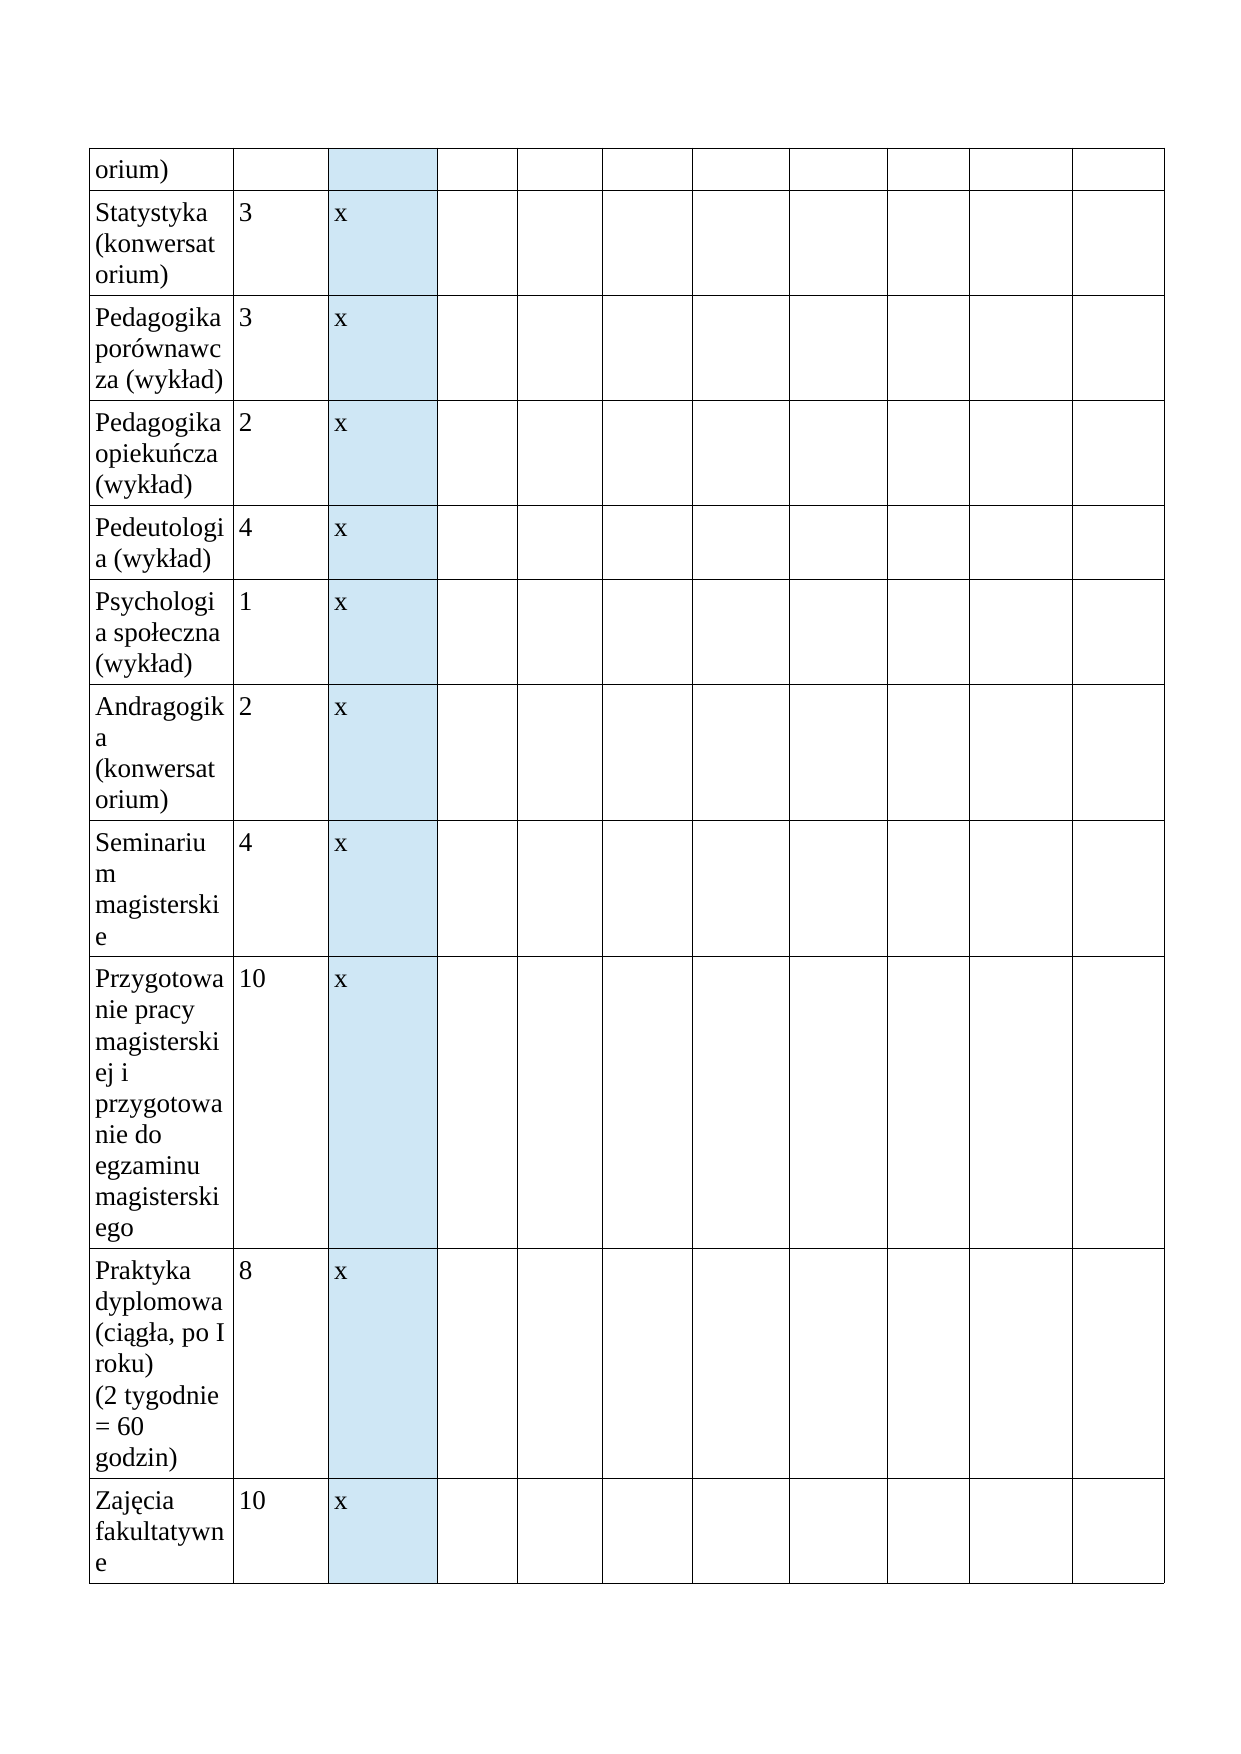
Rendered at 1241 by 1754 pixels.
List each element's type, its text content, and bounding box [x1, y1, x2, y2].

table_cell 3 [234, 296, 328, 400]
table_cell [518, 506, 602, 579]
table_cell [518, 149, 602, 190]
table_cell [693, 1249, 789, 1478]
table_cell [693, 191, 789, 295]
table_cell [970, 685, 1072, 820]
table_cell [888, 1249, 969, 1478]
table_cell [329, 149, 437, 190]
table_cell [790, 296, 887, 400]
table_cell 2 [234, 401, 328, 505]
table_cell [790, 1479, 887, 1583]
table_cell Zajęcia fakultatywne [90, 1479, 233, 1583]
table_cell [790, 506, 887, 579]
table_cell [518, 821, 602, 956]
table_cell [790, 401, 887, 505]
table_cell [693, 296, 789, 400]
table_cell [603, 401, 692, 505]
table_cell x [329, 506, 437, 579]
table_cell [790, 1249, 887, 1478]
table_cell Pedagogika opiekuńcza (wykład) [90, 401, 233, 505]
table_cell [970, 191, 1072, 295]
table_cell [888, 149, 969, 190]
table_cell [603, 957, 692, 1248]
table_cell [970, 401, 1072, 505]
table_cell x [329, 821, 437, 956]
table_cell [438, 580, 517, 684]
table_cell x [329, 580, 437, 684]
table_cell [1073, 957, 1164, 1248]
table_cell [234, 149, 328, 190]
table_cell [1073, 685, 1164, 820]
table_cell [693, 685, 789, 820]
table_cell [518, 1479, 602, 1583]
table_cell [603, 580, 692, 684]
table_cell [888, 685, 969, 820]
table_cell [438, 506, 517, 579]
table_cell [1073, 821, 1164, 956]
table_cell [693, 580, 789, 684]
table_cell [603, 685, 692, 820]
table_cell [1073, 296, 1164, 400]
table_cell [603, 296, 692, 400]
table_cell [693, 821, 789, 956]
table_cell [790, 580, 887, 684]
table_cell Pedagogika porównawcza (wykład) [90, 296, 233, 400]
table_cell 10 [234, 957, 328, 1248]
table_cell [693, 506, 789, 579]
table_cell [970, 821, 1072, 956]
table_cell [603, 506, 692, 579]
table_cell [790, 191, 887, 295]
table_cell [438, 957, 517, 1248]
table_cell [888, 401, 969, 505]
table_cell Psychologia społeczna (wykład) [90, 580, 233, 684]
table_cell 4 [234, 506, 328, 579]
table_cell 8 [234, 1249, 328, 1478]
table_cell 1 [234, 580, 328, 684]
table_cell [970, 957, 1072, 1248]
table_cell [790, 957, 887, 1248]
table_cell x [329, 296, 437, 400]
table_cell Pedeutologia (wykład) [90, 506, 233, 579]
table_cell x [329, 685, 437, 820]
table_cell [1073, 580, 1164, 684]
table_cell 10 [234, 1479, 328, 1583]
table_cell [518, 191, 602, 295]
table_cell [790, 821, 887, 956]
table_cell [970, 149, 1072, 190]
table_cell [603, 1249, 692, 1478]
table_cell [518, 580, 602, 684]
table_cell x [329, 957, 437, 1248]
table_cell Przygotowanie pracy magisterskiej i przygotowanie do egzaminu magisterskiego [90, 957, 233, 1248]
table_cell [790, 149, 887, 190]
table_cell [1073, 191, 1164, 295]
table_cell [603, 1479, 692, 1583]
table_cell x [329, 1249, 437, 1478]
table_cell Statystyka (konwersatorium) [90, 191, 233, 295]
table_cell [888, 191, 969, 295]
table_cell x [329, 401, 437, 505]
table_cell [693, 1479, 789, 1583]
table_cell [603, 191, 692, 295]
table_cell x [329, 191, 437, 295]
table_cell [518, 1249, 602, 1478]
table_cell [1073, 149, 1164, 190]
table_cell [603, 149, 692, 190]
table_cell [518, 401, 602, 505]
table_cell [438, 1479, 517, 1583]
table_cell [693, 401, 789, 505]
table_cell [1073, 1479, 1164, 1583]
table_cell [790, 685, 887, 820]
table_cell [970, 296, 1072, 400]
table_cell [438, 296, 517, 400]
table_cell [888, 580, 969, 684]
table_cell [438, 401, 517, 505]
table_cell [888, 296, 969, 400]
table_cell [1073, 506, 1164, 579]
table_cell [970, 580, 1072, 684]
table_cell [888, 1479, 969, 1583]
table_cell [438, 1249, 517, 1478]
table_cell [518, 685, 602, 820]
table_cell [438, 685, 517, 820]
table_cell 3 [234, 191, 328, 295]
table_cell [1073, 1249, 1164, 1478]
table_cell 2 [234, 685, 328, 820]
table_cell [693, 957, 789, 1248]
table_cell [970, 1249, 1072, 1478]
table_cell [518, 296, 602, 400]
table_cell Seminarium magisterskie [90, 821, 233, 956]
table_cell [1073, 401, 1164, 505]
table_cell [438, 821, 517, 956]
table_cell Andragogika (konwersatorium) [90, 685, 233, 820]
table_cell [603, 821, 692, 956]
table_cell [888, 957, 969, 1248]
table_cell [970, 1479, 1072, 1583]
table_cell x [329, 1479, 437, 1583]
table_cell [888, 506, 969, 579]
table_cell [438, 191, 517, 295]
table_cell orium) [90, 149, 233, 190]
table_cell [970, 506, 1072, 579]
table_cell [438, 149, 517, 190]
table_cell Praktyka dyplomowa (ciągła, po I roku) (2 tygodnie = 60 godzin) [90, 1249, 233, 1478]
table_cell 4 [234, 821, 328, 956]
table_cell [518, 957, 602, 1248]
table_cell [888, 821, 969, 956]
table_cell [693, 149, 789, 190]
